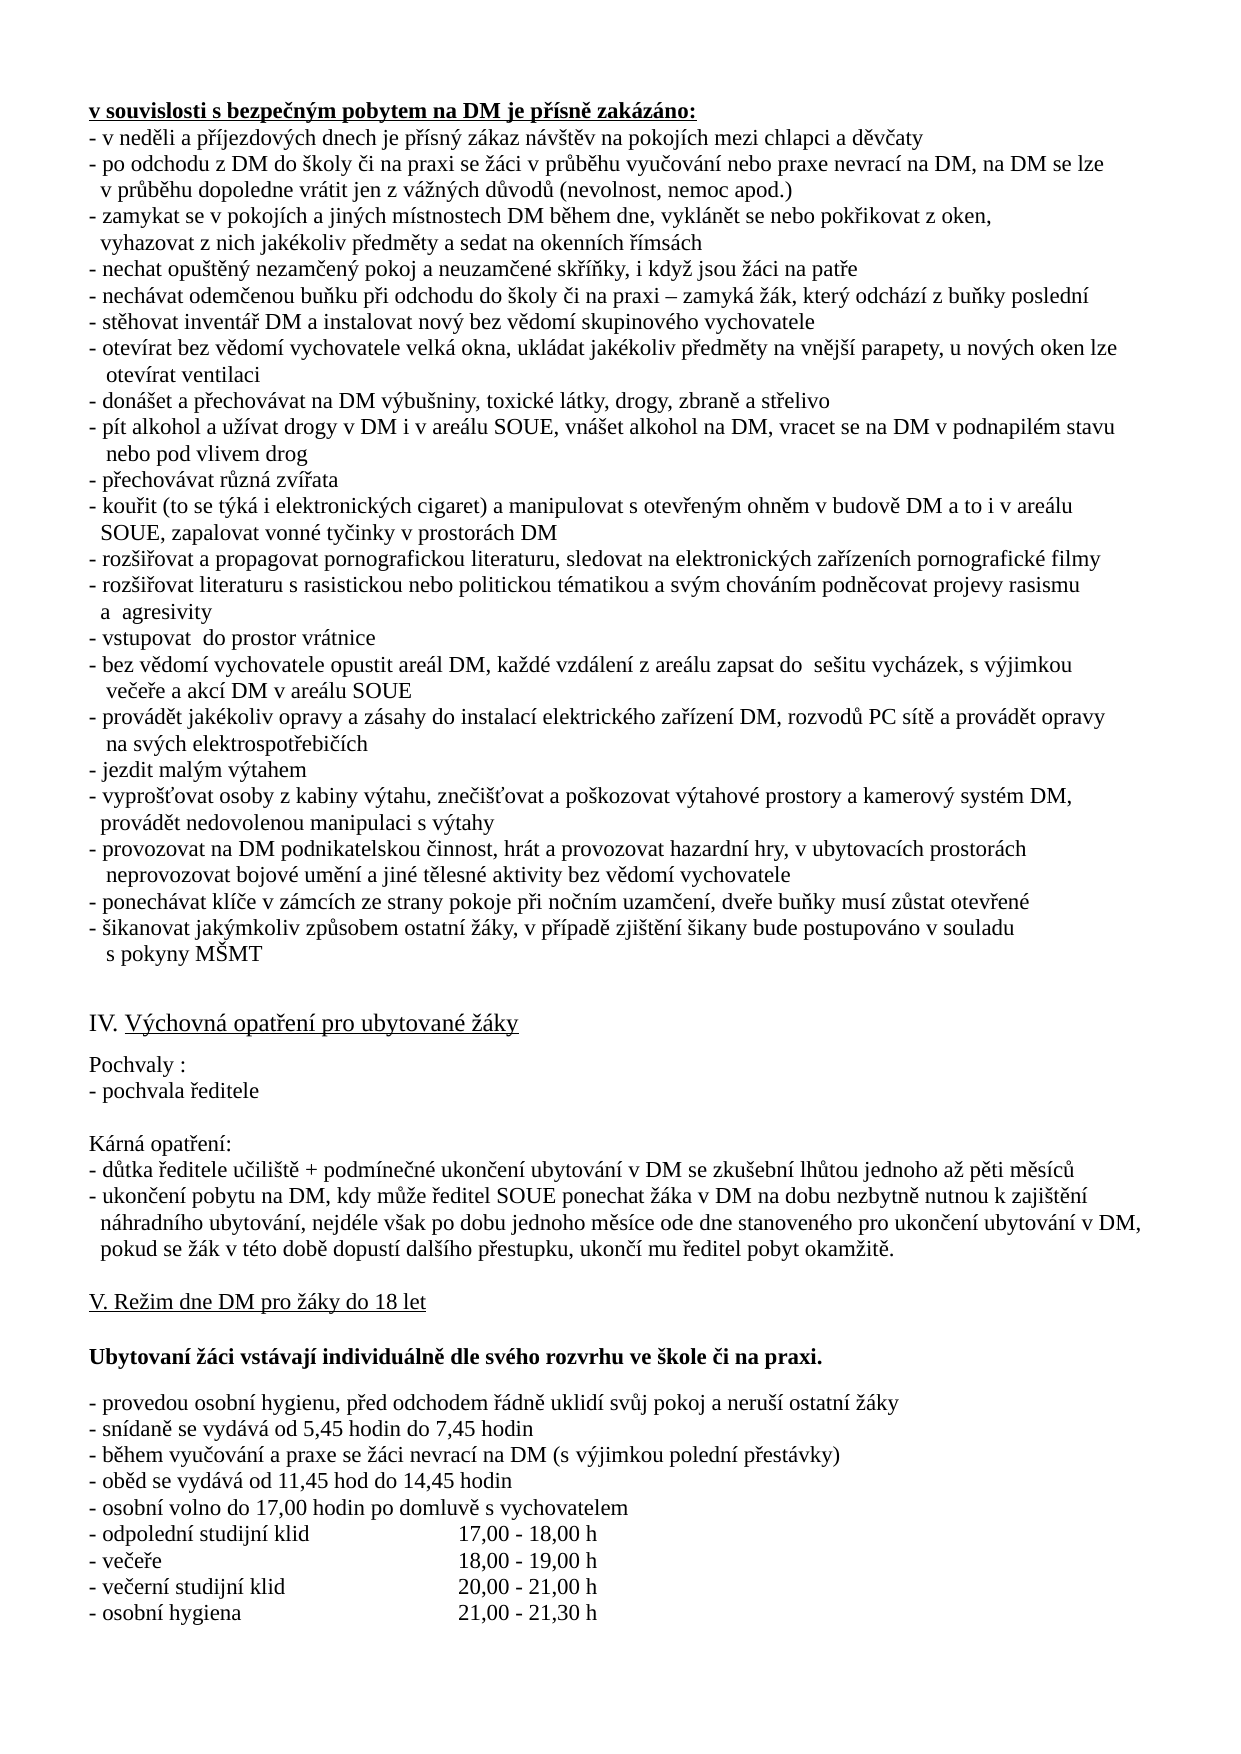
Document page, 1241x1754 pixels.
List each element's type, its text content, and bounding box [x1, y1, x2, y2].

text - osobní volno do 17,00 hodin po domluvě s vychovatelem - odpolední studijní klid 17,00 - 18,00 h [89, 1494, 1152, 1547]
text - snídaně se vydává od 5,45 hodin do 7,45 hodin [89, 1415, 1152, 1441]
text - oběd se vydává od 11,45 hod do 14,45 hodin [89, 1468, 1152, 1494]
text V. Režim dne DM pro žáky do 18 let [89, 1288, 1152, 1343]
text - večeře 18,00 - 19,00 h [89, 1547, 1152, 1573]
text - nechat opuštěný nezamčený pokoj a neuzamčené skříňky, i když jsou žáci na patře [89, 255, 1152, 282]
text - večerní studijní klid 20,00 - 21,00 h [89, 1573, 1152, 1599]
text - stěhovat inventář DM a instalovat nový bez vědomí skupinového vychovatele - otevírat bez vědomí vychovatele velká okna, ukládat jakékoliv předměty na vnější parapety, u nových oken lze otevírat ventilaci - donášet a přechovávat na DM výbušniny, toxické látky, drogy, zbraně a střelivo - pít alkohol a užívat drogy v DM i v areálu SOUE, vnášet alkohol na DM, vracet se na DM v podnapilém stavu nebo pod vlivem drog - přechovávat různá zvířata - kouřit (to se týká i elektronických cigaret) a manipulovat s otevřeným ohněm v budově DM a to i v areálu SOUE, zapalovat vonné tyčinky v prostorách DM - rozšiřovat a propagovat pornografickou literaturu, sledovat na elektronických zařízeních pornografické filmy - rozšiřovat literaturu s rasistickou nebo politickou tématikou a svým chováním podněcovat projevy rasismu a agresivity - vstupovat do prostor vrátnice - bez vědomí vychovatele opustit areál DM, každé vzdálení z areálu zapsat do sešitu vycházek, s výjimkou večeře a akcí DM v areálu SOUE - provádět jakékoliv opravy a zásahy do instalací elektrického zařízení DM, rozvodů PC sítě a provádět opravy na svých elektrospotřebičích - jezdit malým výtahem - vyprošťovat osoby z kabiny výtahu, znečišťovat a poškozovat výtahové prostory a kamerový systém DM, provádět nedovolenou manipulaci s výtahy - provozovat na DM podnikatelskou činnost, hrát a provozovat hazardní hry, v ubytovacích prostorách neprovozovat bojové umění a jiné tělesné aktivity bez vědomí vychovatele - ponechávat klíče v zámcích ze strany pokoje při nočním uzamčení, dveře buňky musí zůstat otevřené - šikanovat jakýmkoliv způsobem ostatní žáky, v případě zjištění šikany bude postupováno v souladu s pokyny MŠMT IV. Výchovná opatření pro ubytované žáky Pochvaly : - pochvala ředitele Kárná opatření: - důtka ředitele učiliště + podmínečné ukončení ubytování v DM se zkušební lhůtou jednoho až pěti měsíců - ukončení pobytu na DM, kdy může ředitel SOUE ponechat žáka v DM na dobu nezbytně nutnou k zajištění náhradního ubytování, nejdéle však po dobu jednoho měsíce ode dne stanoveného pro ukončení ubytování v DM, pokud se žák v této době dopustí dalšího přestupku, ukončí mu ředitel pobyt okamžitě. [89, 308, 1152, 1262]
text - během vyučování a praxe se žáci nevrací na DM (s výjimkou polední přestávky) [89, 1441, 1152, 1468]
text - provedou osobní hygienu, před odchodem řádně uklidí svůj pokoj a neruší ostatní žáky [89, 1388, 1152, 1415]
text v souvislosti s bezpečným pobytem na DM je přísně zakázáno: - v neděli a příjezdových dnech je přísný zákaz návštěv na pokojích mezi chlapci a děvčaty - po odchodu z DM do školy či na praxi se žáci v průběhu vyučování nebo praxe nevrací na DM, na DM se lze v průběhu dopoledne vrátit jen z vážných důvodů (nevolnost, nemoc apod.) - zamykat se v pokojích a jiných místnostech DM během dne, vyklánět se nebo pokřikovat z oken, vyhazovat z nich jakékoliv předměty a sedat na okenních římsách [89, 71, 1152, 255]
text - nechávat odemčenou buňku při odchodu do školy či na praxi – zamyká žák, který odchází z buňky poslední [89, 282, 1152, 308]
text - osobní hygiena 21,00 - 21,30 h [89, 1599, 1152, 1626]
text Ubytovaní žáci vstávají individuálně dle svého rozvrhu ve škole či na praxi. [89, 1343, 1152, 1369]
